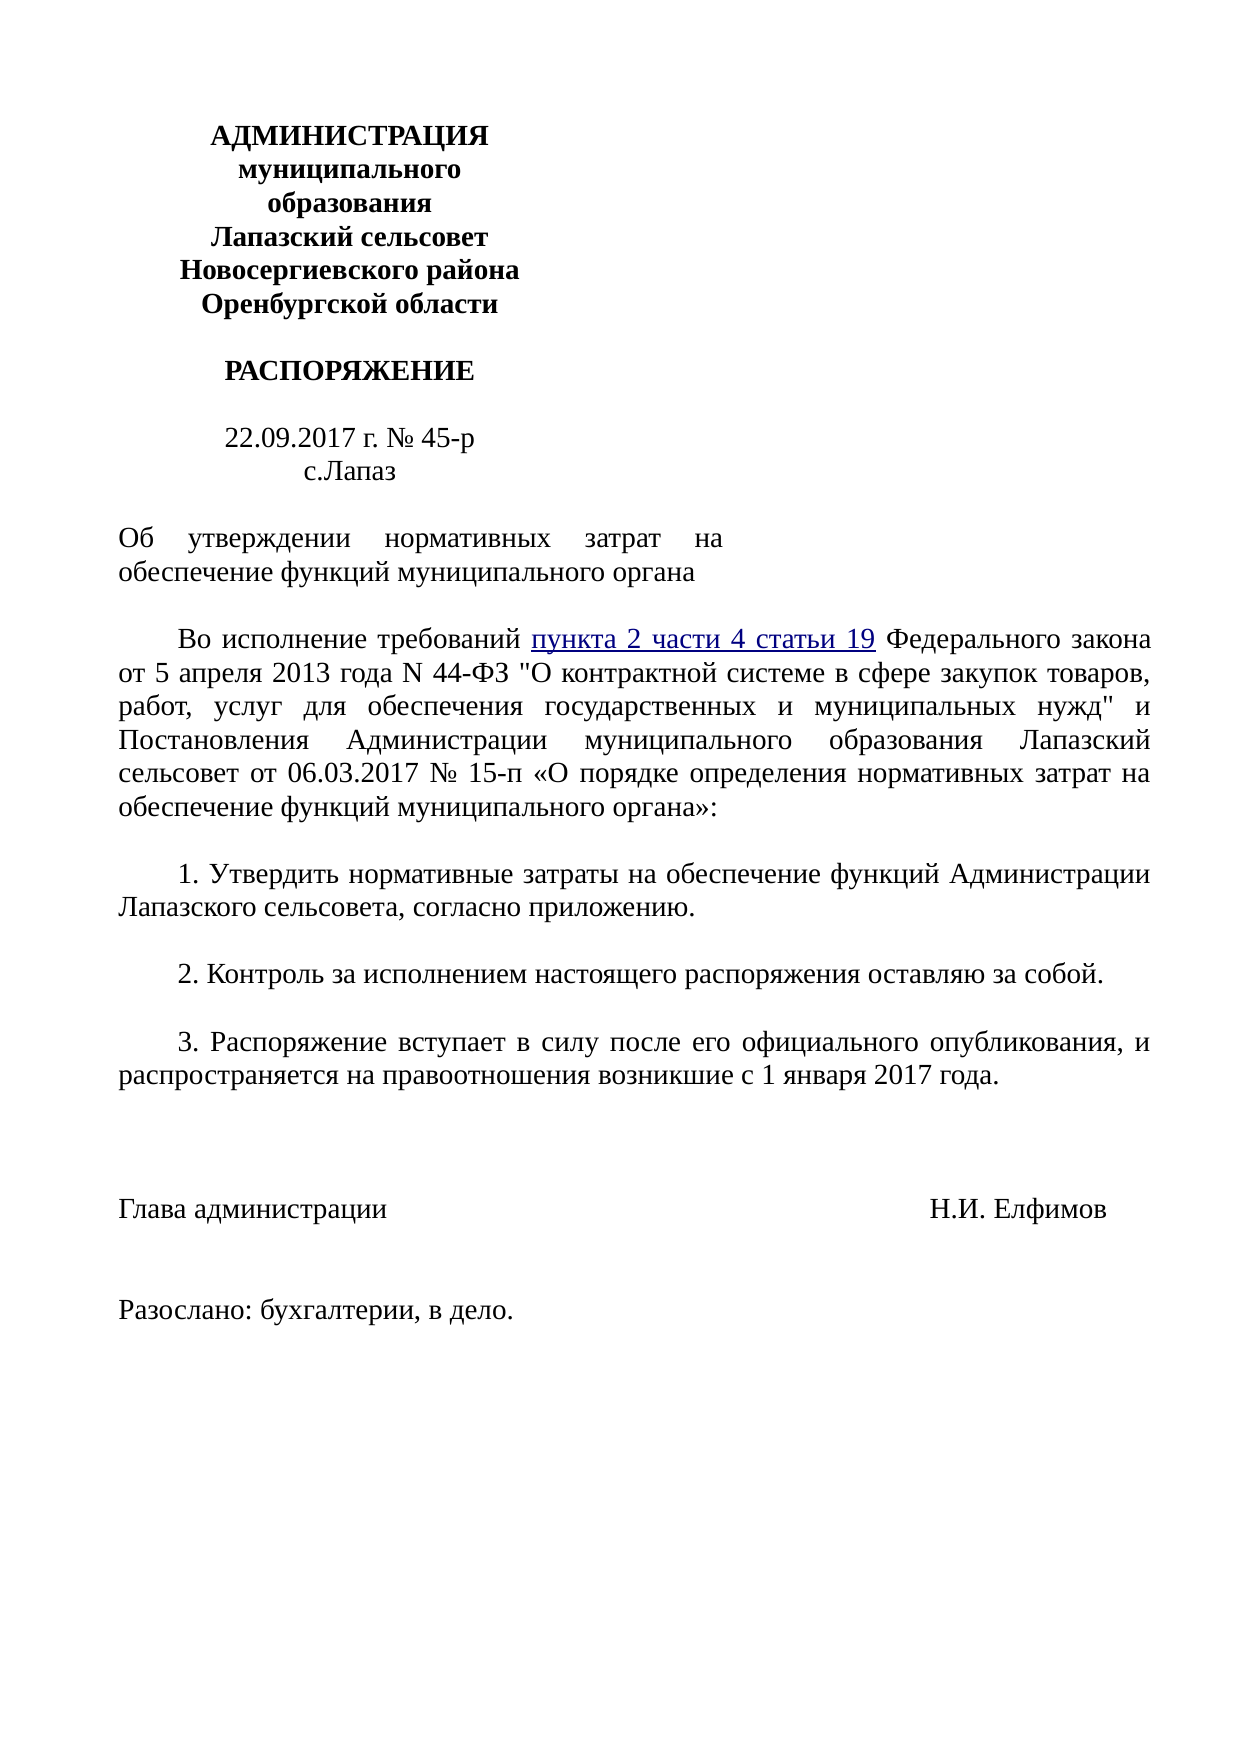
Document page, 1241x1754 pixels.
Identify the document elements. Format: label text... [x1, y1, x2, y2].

text образования [118, 185, 581, 219]
text 2. Контроль за исполнением настоящего распоряжения оставляю за собой. [118, 957, 1152, 990]
text АДМИНИСТРАЦИЯ [118, 118, 581, 152]
text 1. Утвердить нормативные затраты на обеспечение функций Администрации Лапазского сельсовета, согласно приложению. [118, 856, 1152, 923]
text Оренбургской области [118, 286, 581, 319]
text Новосергиевского района [118, 252, 581, 286]
text РАСПОРЯЖЕНИЕ [118, 353, 581, 386]
title Во исполнение требований пункта 2 части 4 статьи 19 Федерального закона от 5 апреля 2013 года N 44-ФЗ "О контрактной системе в сфере закупок товаров, работ, услуг для обеспечения государственных и муниципальных нужд" и Постановления Администрации муниципального образования Лапазский сельсовет от 06.03.2017 № 15-п «О порядке определения нормативных затрат на обеспечение функций муниципального органа»: [118, 621, 1152, 822]
text Разослано: бухгалтерии, в дело. [118, 1292, 1152, 1326]
text муниципального [118, 152, 581, 185]
text Лапазский сельсовет [118, 219, 581, 252]
title Об утверждении нормативных затрат на обеспечение функций муниципального органа [118, 521, 724, 588]
text 22.09.2017 г. № 45-р [118, 420, 581, 453]
text с.Лапаз [118, 453, 581, 487]
text 3. Распоряжение вступает в силу после его официального опубликования, и распространяется на правоотношения возникшие с 1 января 2017 года. [118, 1024, 1152, 1091]
text Глава администрации Н.И. Елфимов [118, 1191, 1152, 1225]
